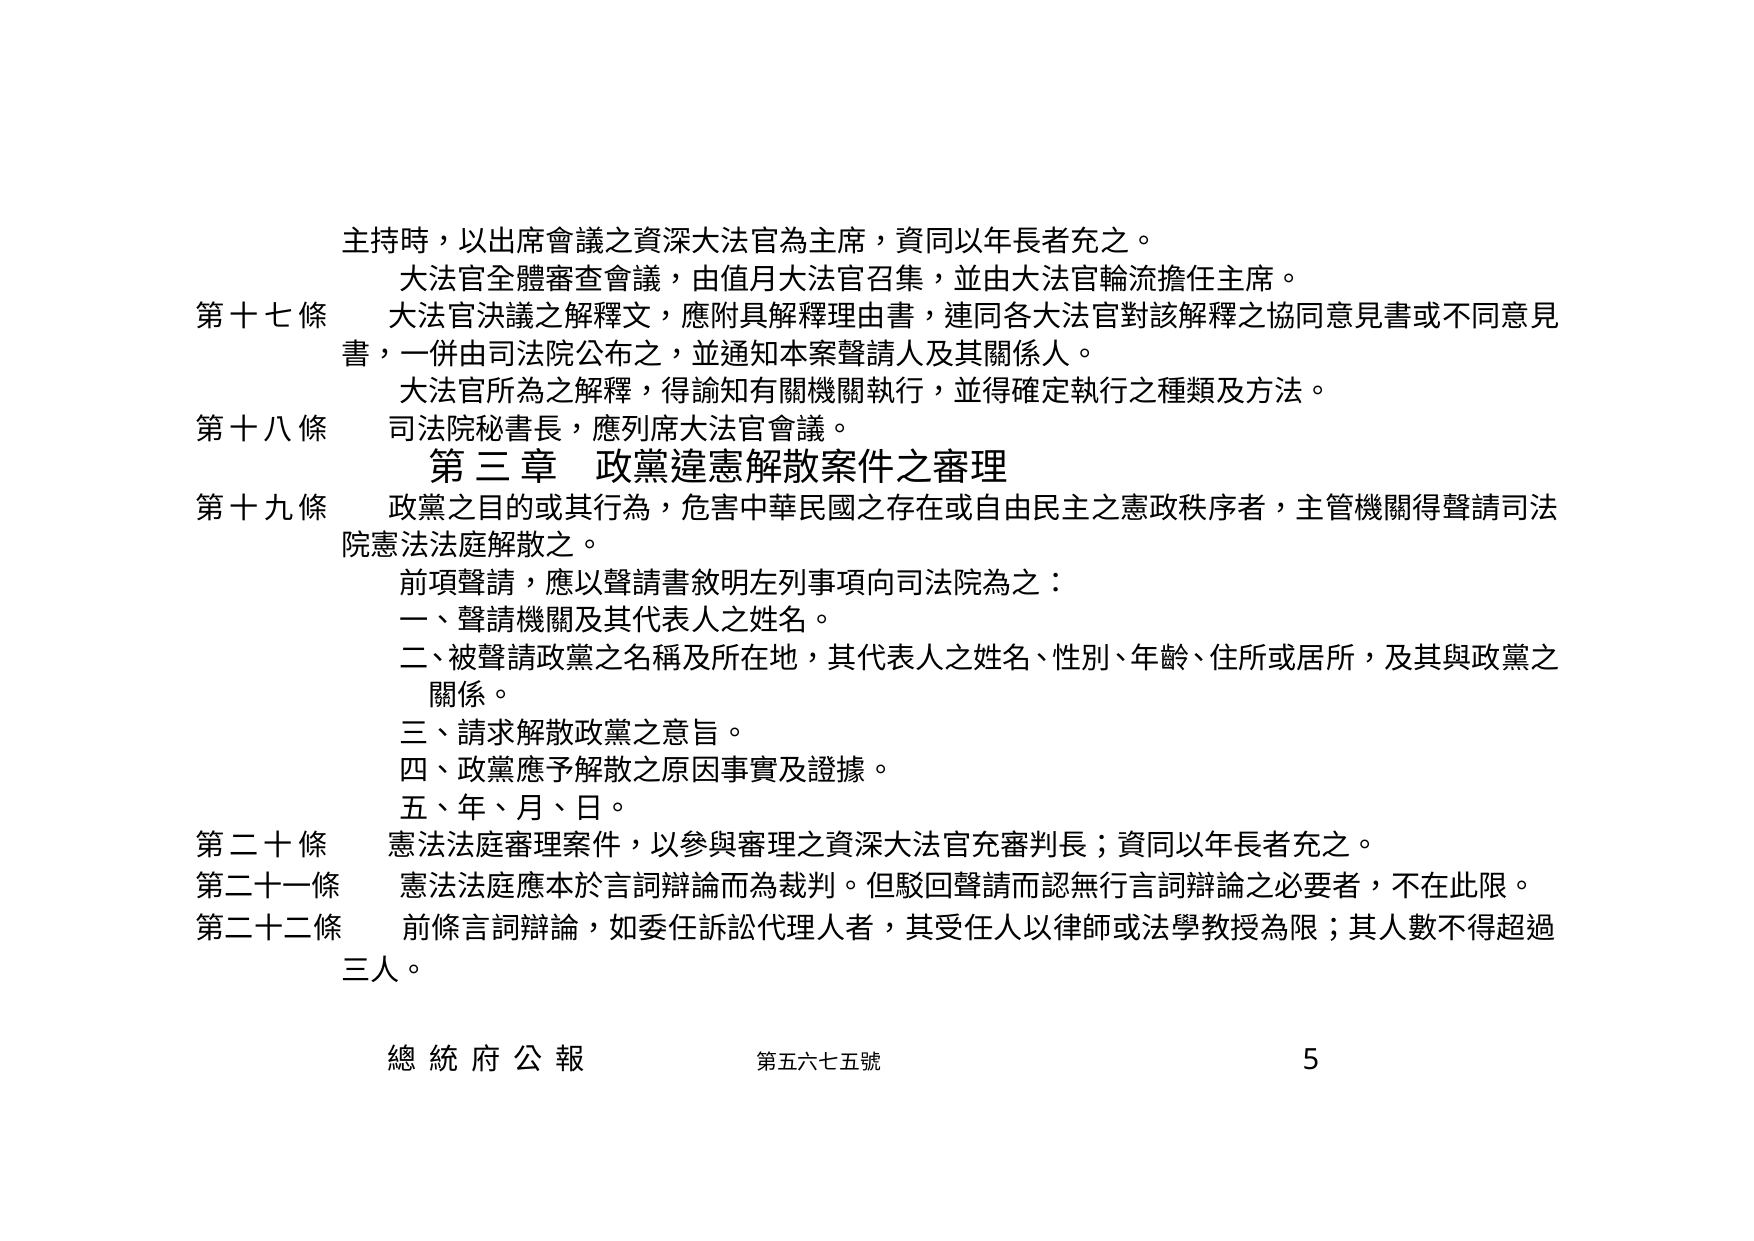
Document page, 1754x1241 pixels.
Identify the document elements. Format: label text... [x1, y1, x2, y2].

text 第十八條 司法院秘書長，應列席大法官會議。 [195, 409, 1559, 447]
text 第二十一條 憲法法庭應本於言詞辯論而為裁判。但駁回聲請而認無行言詞辯論之必要者，不在此限。 [195, 863, 1559, 905]
text 第十九條 政黨之目的或其行為，危害中華民國之存在或自由民主之憲政秩序者，主管機關得聲請司法院憲法法庭解散之。 [195, 488, 1559, 563]
text 大法官所為之解釋，得諭知有關機關執行，並得確定執行之種類及方法。 [341, 372, 1559, 409]
text 大法官全體審查會議，由值月大法官召集，並由大法官輪流擔任主席。 [341, 259, 1559, 297]
text 主持時，以出席會議之資深大法官為主席，資同以年長者充之。 [195, 222, 1559, 259]
text 二、被聲請政黨之名稱及所在地，其代表人之姓名、性別、年齡、住所或居所，及其與政黨之關係。 [399, 638, 1559, 713]
text 第二十條 憲法法庭審理案件，以參與審理之資深大法官充審判長；資同以年長者充之。 [195, 826, 1559, 863]
text 四、政黨應予解散之原因事實及證據。 [399, 751, 1559, 788]
text 第二十二條 前條言詞辯論，如委任訴訟代理人者，其受任人以律師或法學教授為限；其人數不得超過三人。 [195, 905, 1559, 988]
text 第 三 章 政黨違憲解散案件之審理 [428, 447, 1559, 488]
text 前項聲請，應以聲請書敘明左列事項向司法院為之： [341, 563, 1559, 601]
text 三、請求解散政黨之意旨。 [399, 713, 1559, 751]
text 一、聲請機關及其代表人之姓名。 [399, 601, 1559, 638]
text 五、年、月、日。 [399, 788, 1559, 826]
text 第十七條 大法官決議之解釋文，應附具解釋理由書，連同各大法官對該解釋之協同意見書或不同意見書，一併由司法院公布之，並通知本案聲請人及其關係人。 [195, 297, 1559, 372]
